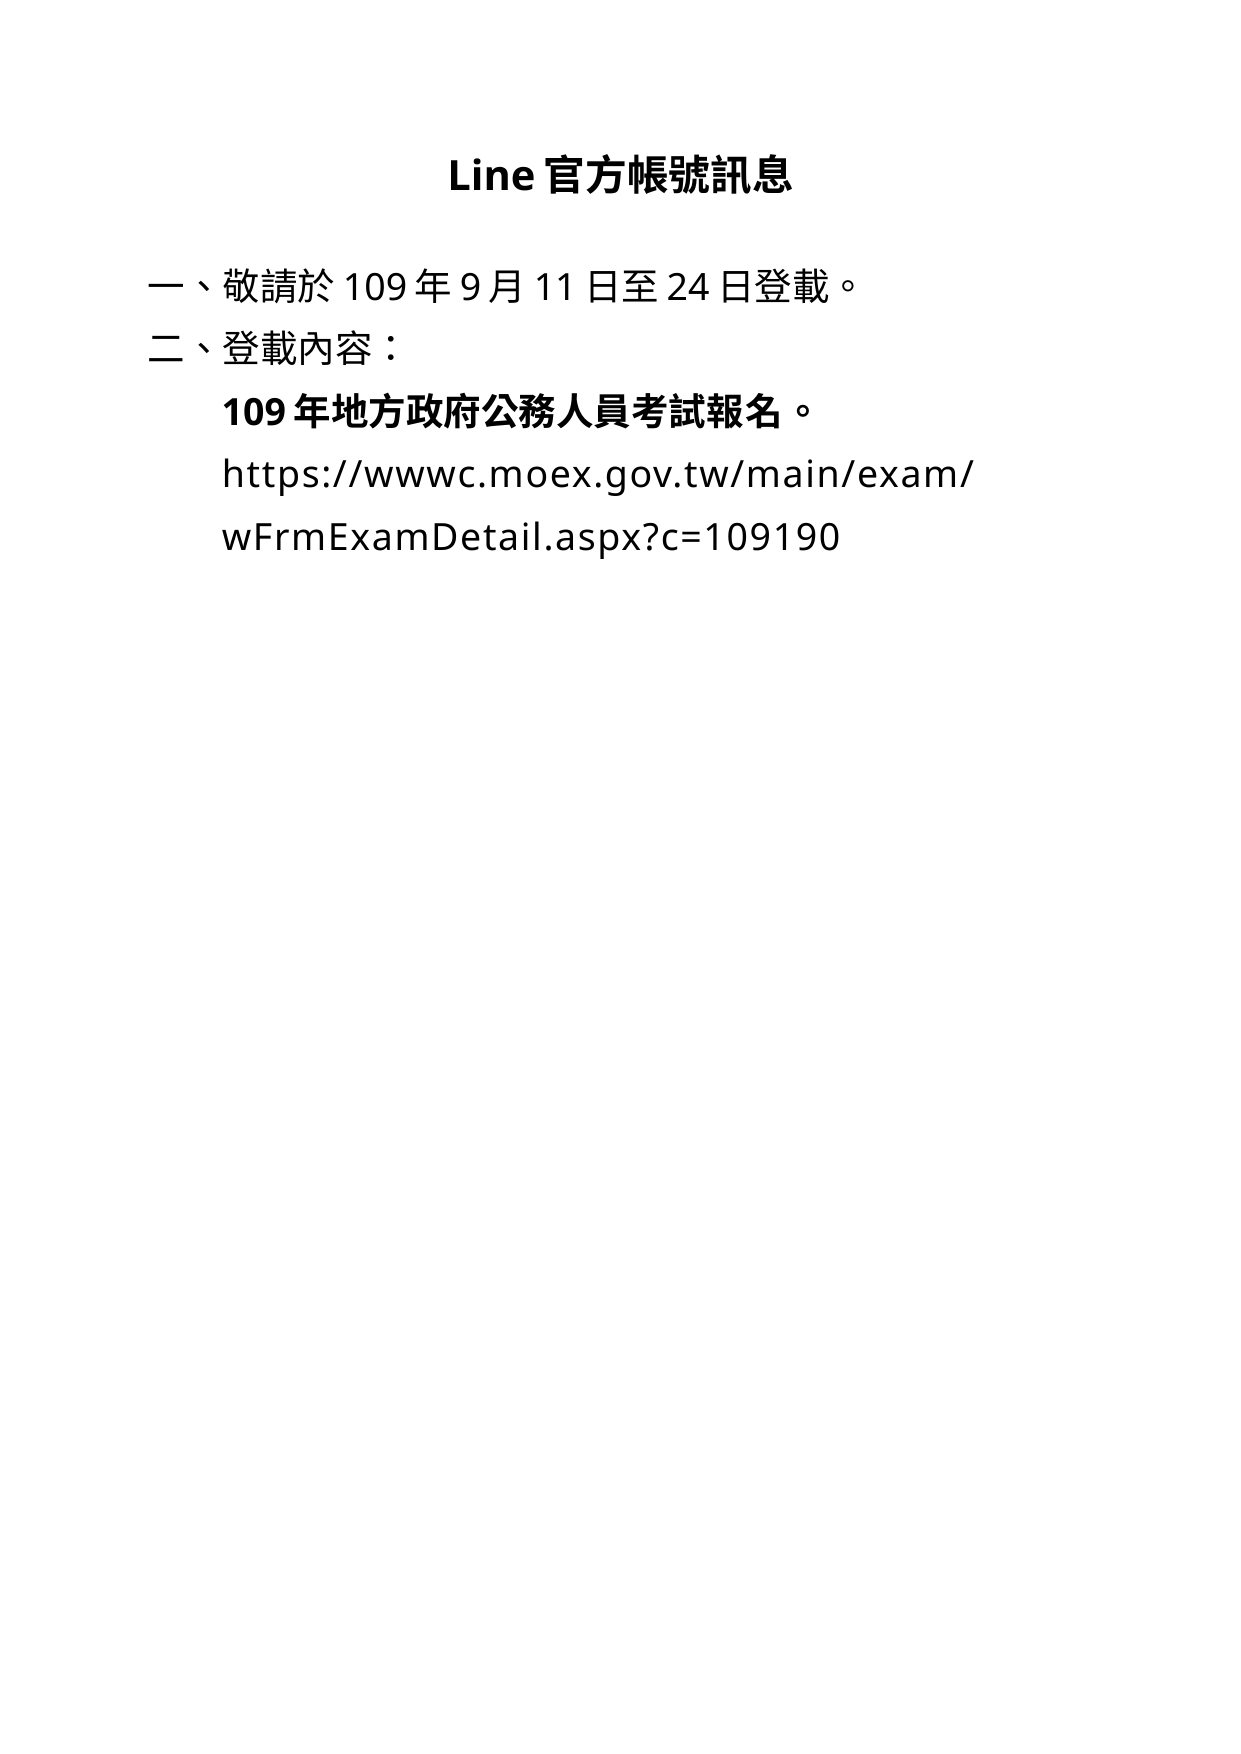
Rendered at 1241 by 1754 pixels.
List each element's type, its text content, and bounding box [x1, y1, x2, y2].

text Line官方帳號訊息 [148, 150, 1093, 200]
text 二、登載內容： [148, 312, 1093, 375]
text 109年地方政府公務人員考試報名。 [221, 375, 1093, 437]
text 一、敬請於109年9月11日至24日登載。 [148, 250, 1093, 312]
text https://wwwc.moex.gov.tw/main/exam/wFrmExamDetail.aspx?c=109190 [222, 437, 1093, 562]
